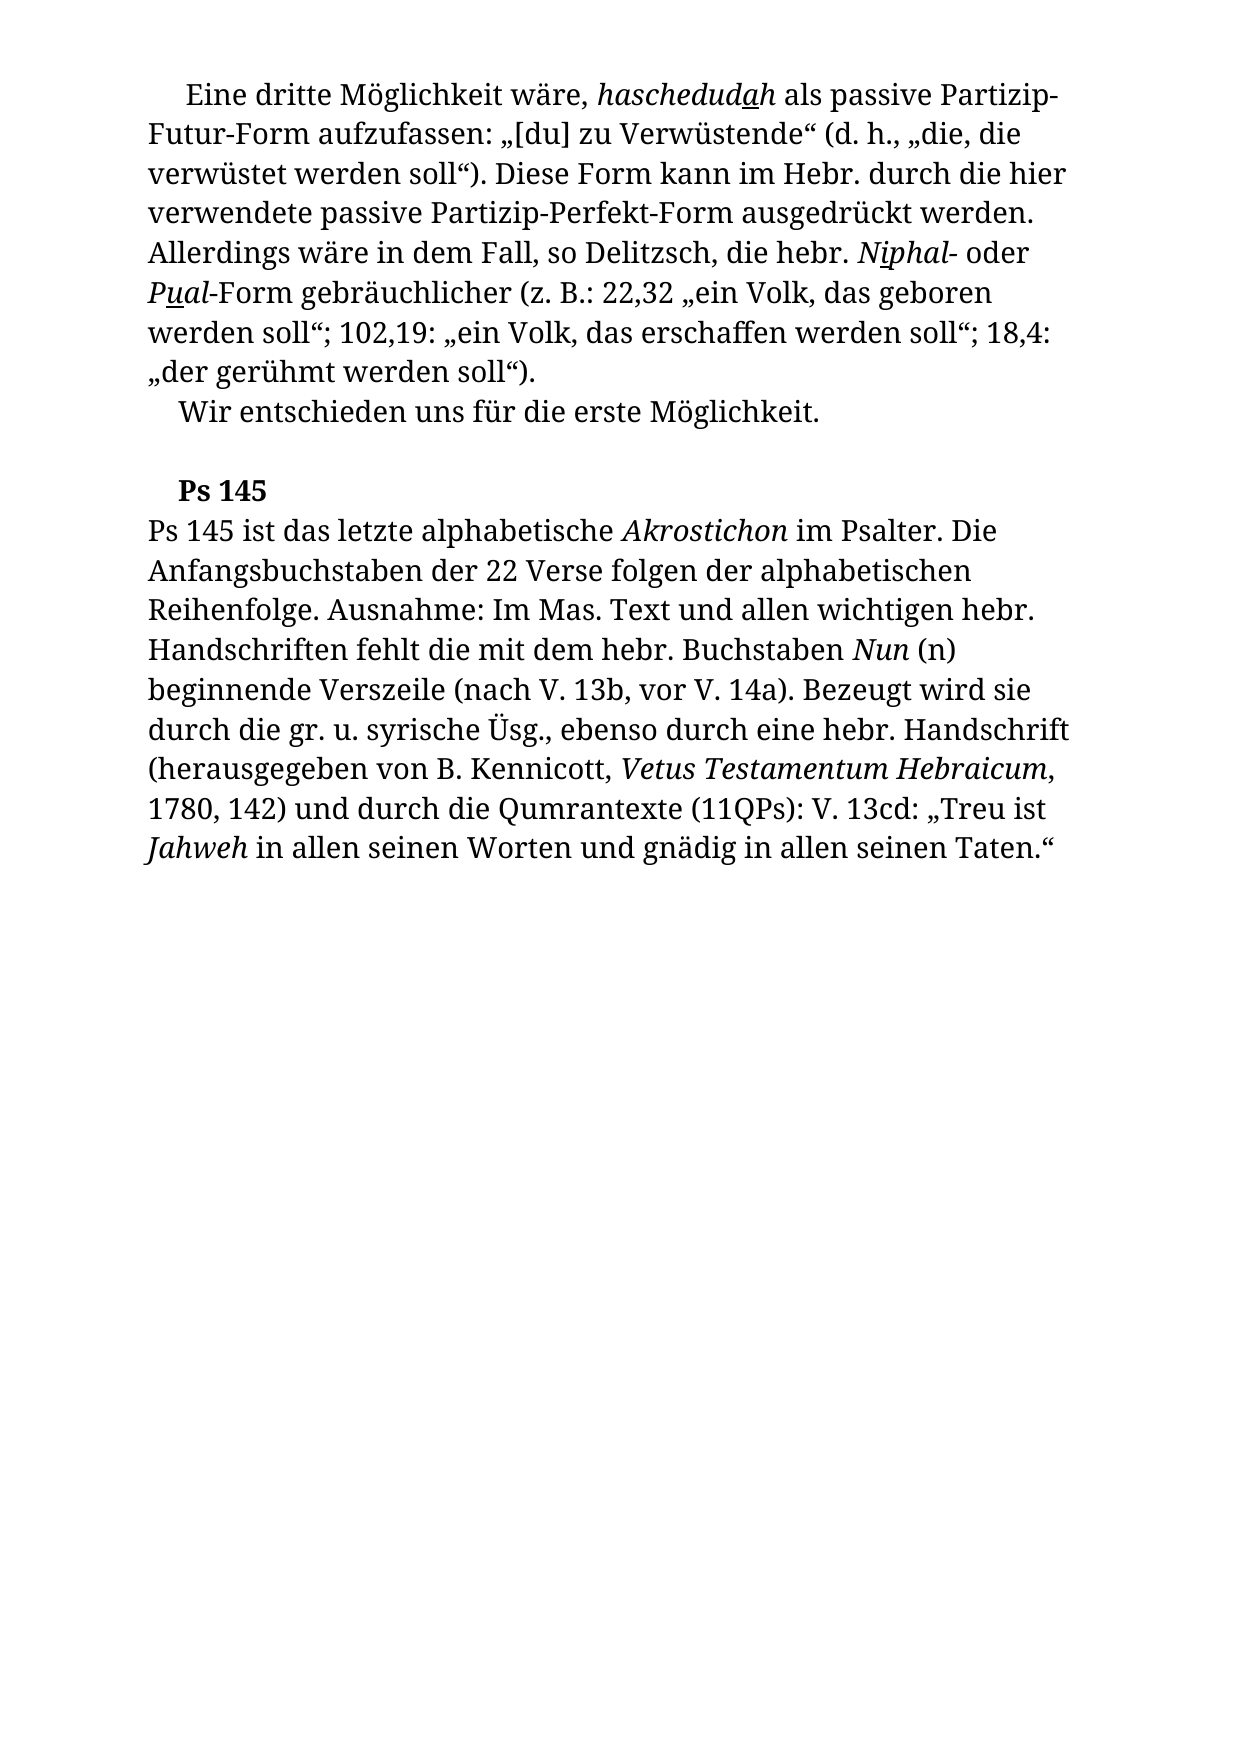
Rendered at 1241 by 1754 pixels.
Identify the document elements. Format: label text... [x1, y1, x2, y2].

text Wir entschieden uns für die erste Möglichkeit. [148, 391, 1093, 431]
text Eine dritte Möglichkeit wäre, haschedudah als passive Partizip-Futur-Form aufzufassen: „[du] zu Verwüstende“ (d. h., „die, die verwüstet werden soll“). Diese Form kann im Hebr. durch die hier verwendete passive Partizip-Perfekt-Form ausgedrückt werden. Allerdings wäre in dem Fall, so Delitzsch, die hebr. Niphal- oder Pual-Form gebräuchlicher (z. B.: 22,32 „ein Volk, das geboren werden soll“; 102,19: „ein Volk, das erschaffen werden soll“; 18,4: „der gerühmt werden soll“). [148, 74, 1093, 391]
text Ps 145 [148, 471, 1093, 510]
text Ps 145 ist das letzte alphabetische Akrostichon im Psalter. Die Anfangsbuchstaben der 22 Verse folgen der alphabetischen Reihenfolge. Ausnahme: Im Mas. Text und allen wichtigen hebr. Handschriften fehlt die mit dem hebr. Buchstaben Nun (n) beginnende Verszeile (nach V. 13b, vor V. 14a). Bezeugt wird sie durch die gr. u. syrische Üsg., ebenso durch eine hebr. Handschrift (herausgegeben von B. Kennicott, Vetus Testamentum Hebraicum, 1780, 142) und durch die Qumrantexte (11QPs): V. 13cd: „Treu ist Jahweh in allen seinen Worten und gnädig in allen seinen Taten.“ [148, 510, 1093, 867]
